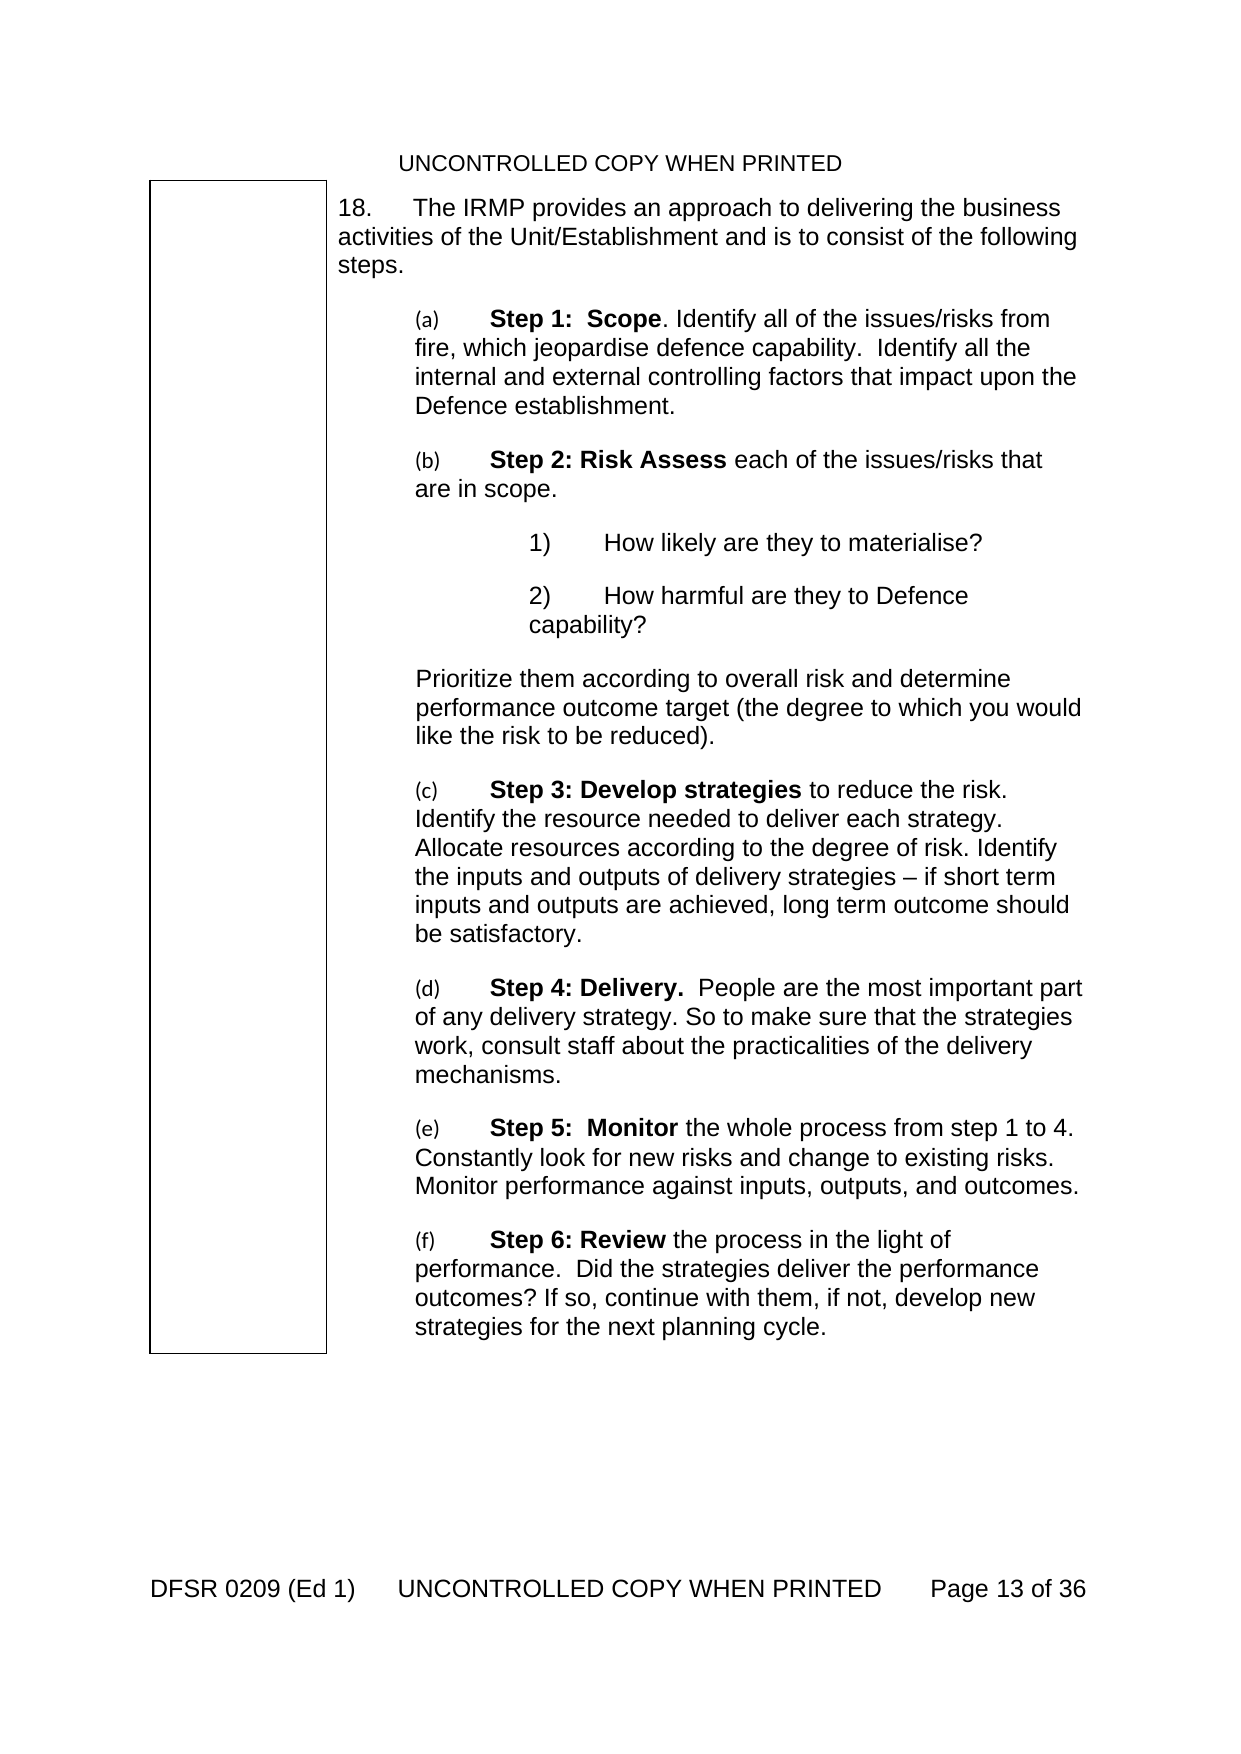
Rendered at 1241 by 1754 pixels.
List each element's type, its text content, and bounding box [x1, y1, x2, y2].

table_cell Fire Prevention, Protection and Response Assessment The purpose of the BIA is to predict the consequences of disruption to Defence capability and gather information needed to develop recovery strategies. The BIA is to consider the key functions to be assessed, including. People Key Staff Skills/Expertise/Training Minimum Staffing Levels Premises Buildings Facilities Equipment/Resources Processes IT Documentation Systems & Communications Providers Reciprocal Arrangements Contractors/External Providers Suppliers Profile Reputation Legal/Statutory or Defence Regulatory Considerations Vulnerable Groups The purpose of the FRRA is to identify all known vulnerabilities to fire and contribute towards providing resilience in protecting life, processes, information, technology, and facilities in the event of fires. The outcome is to provide the RO/CO/HoE with the ability to anticipate, prepare for, respond, and adapt to incremental change and sudden disruption to survive and prosper. The FRRA is to be conducted in consultation with fire sector SME and relevant stakeholders i.e., TLB, Safety Centre, CESO, Defence Regulators, etc. The IRMP provides an approach to delivering the business activities of the Unit/Establishment and is to consist of the following steps. Step 1: Scope. Identify all of the issues/risks from fire, which jeopardise defence capability. Identify all the internal and external controlling factors that impact upon the Defence establishment. Step 2: Risk Assess each of the issues/risks that are in scope. How likely are they to materialise? How harmful are they to Defence capability? Prioritize them according to overall risk and determine performance outcome target (the degree to which you would like the risk to be reduced). Step 3: Develop strategies to reduce the risk. Identify the resource needed to deliver each strategy. Allocate resources according to the degree of risk. Identify the inputs and outputs of delivery strategies – if short term inputs and outputs are achieved, long term outcome should be satisfactory. Step 4: Delivery. People are the most important part of any delivery strategy. So to make sure that the strategies work, consult staff about the practicalities of the delivery mechanisms. Step 5: Monitor the whole process from step 1 to 4. Constantly look for new risks and change to existing risks. Monitor performance against inputs, outputs, and outcomes. Step 6: Review the process in the light of performance. Did the strategies deliver the performance outcomes? If so, continue with them, if not, develop new strategies for the next planning cycle. [327, 181, 1094, 1353]
table_cell [151, 181, 326, 1353]
